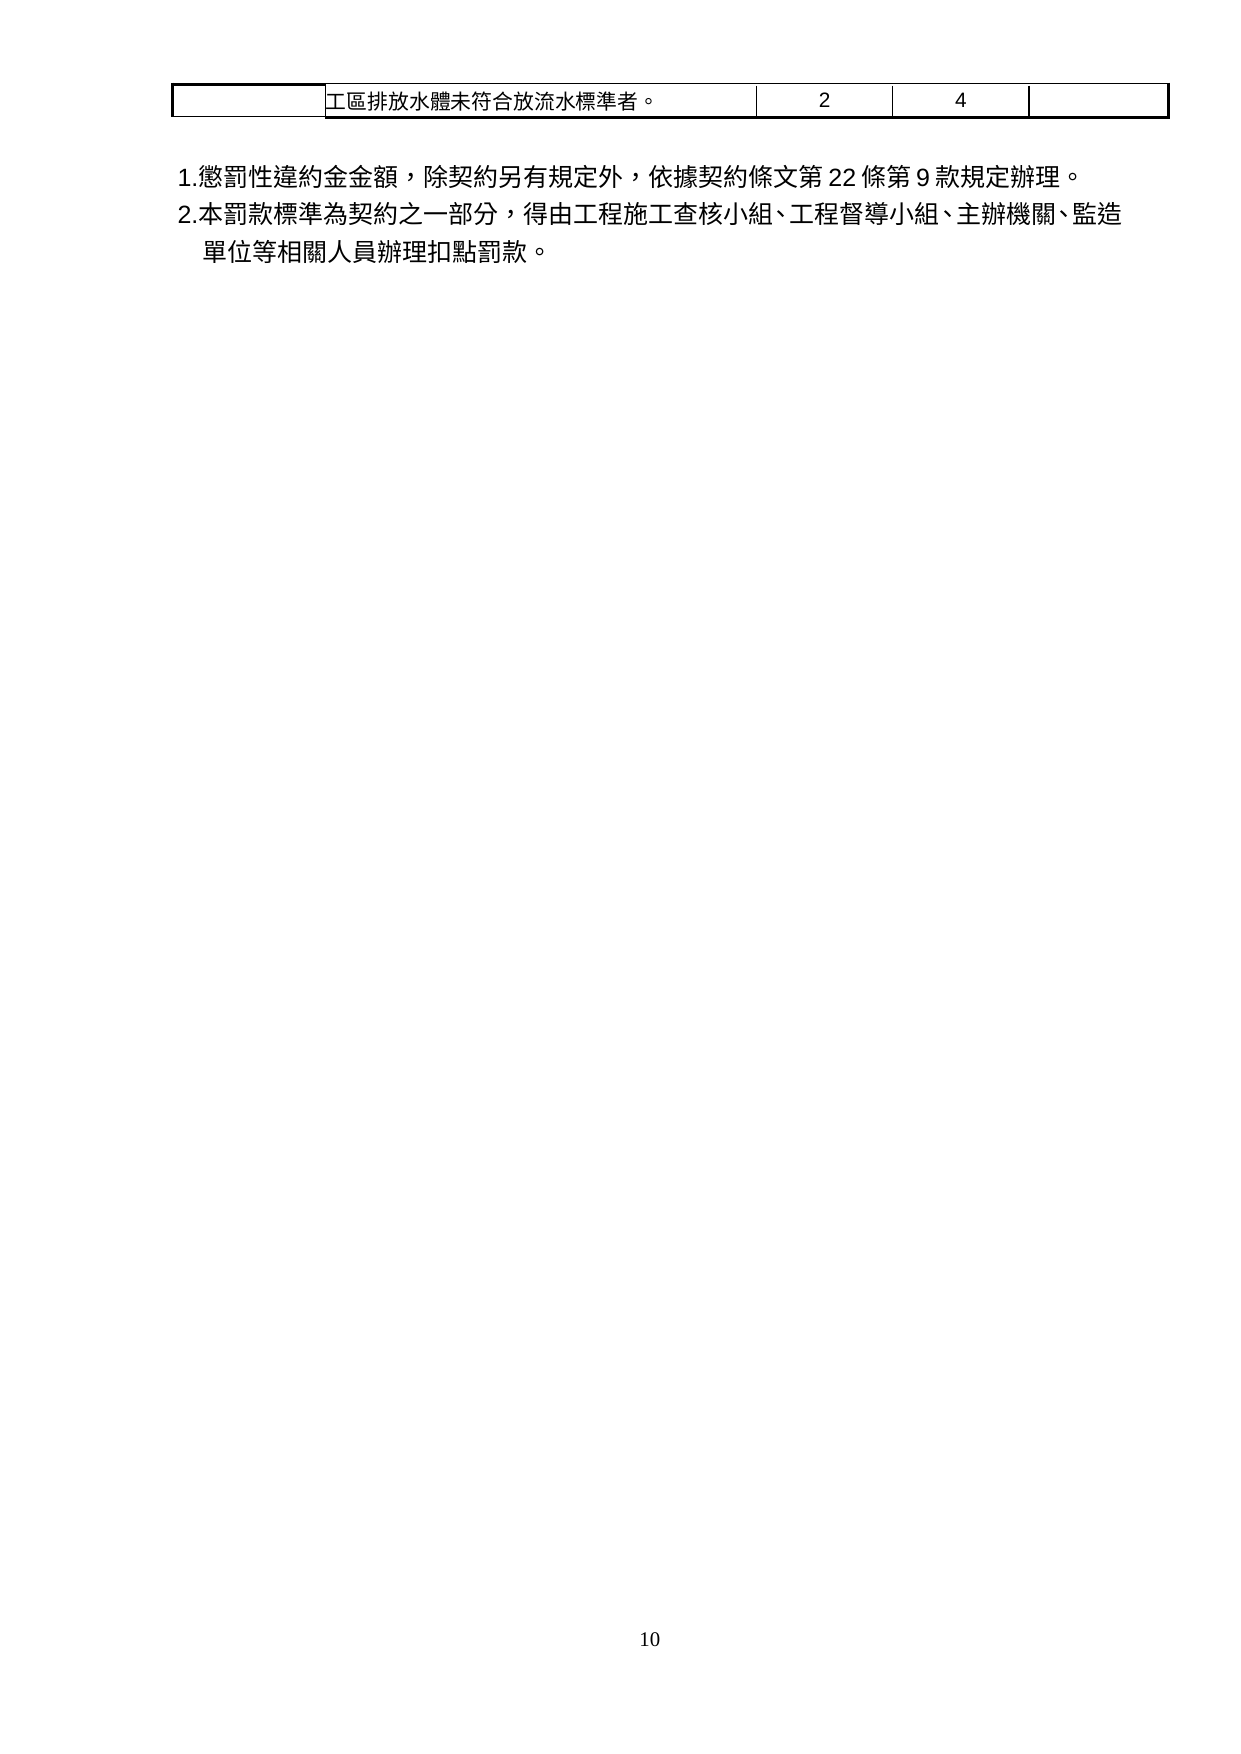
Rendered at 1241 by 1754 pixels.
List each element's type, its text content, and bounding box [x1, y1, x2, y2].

text 2.本罰款標準為契約之一部分，得由工程施工查核小組、工程督導小組、主辦機關、監造單位等相關人員辦理扣點罰款。 [177, 194, 1122, 269]
table_cell [1029, 84, 1167, 116]
table_cell 工區排放水體未符合放流水標準者。 [326, 84, 756, 116]
table_cell [174, 86, 325, 116]
table_cell 4 [893, 84, 1029, 116]
table_cell 2 [756, 84, 892, 116]
text 1.懲罰性違約金金額，除契約另有規定外，依據契約條文第22條第9款規定辦理。 [177, 156, 1122, 194]
